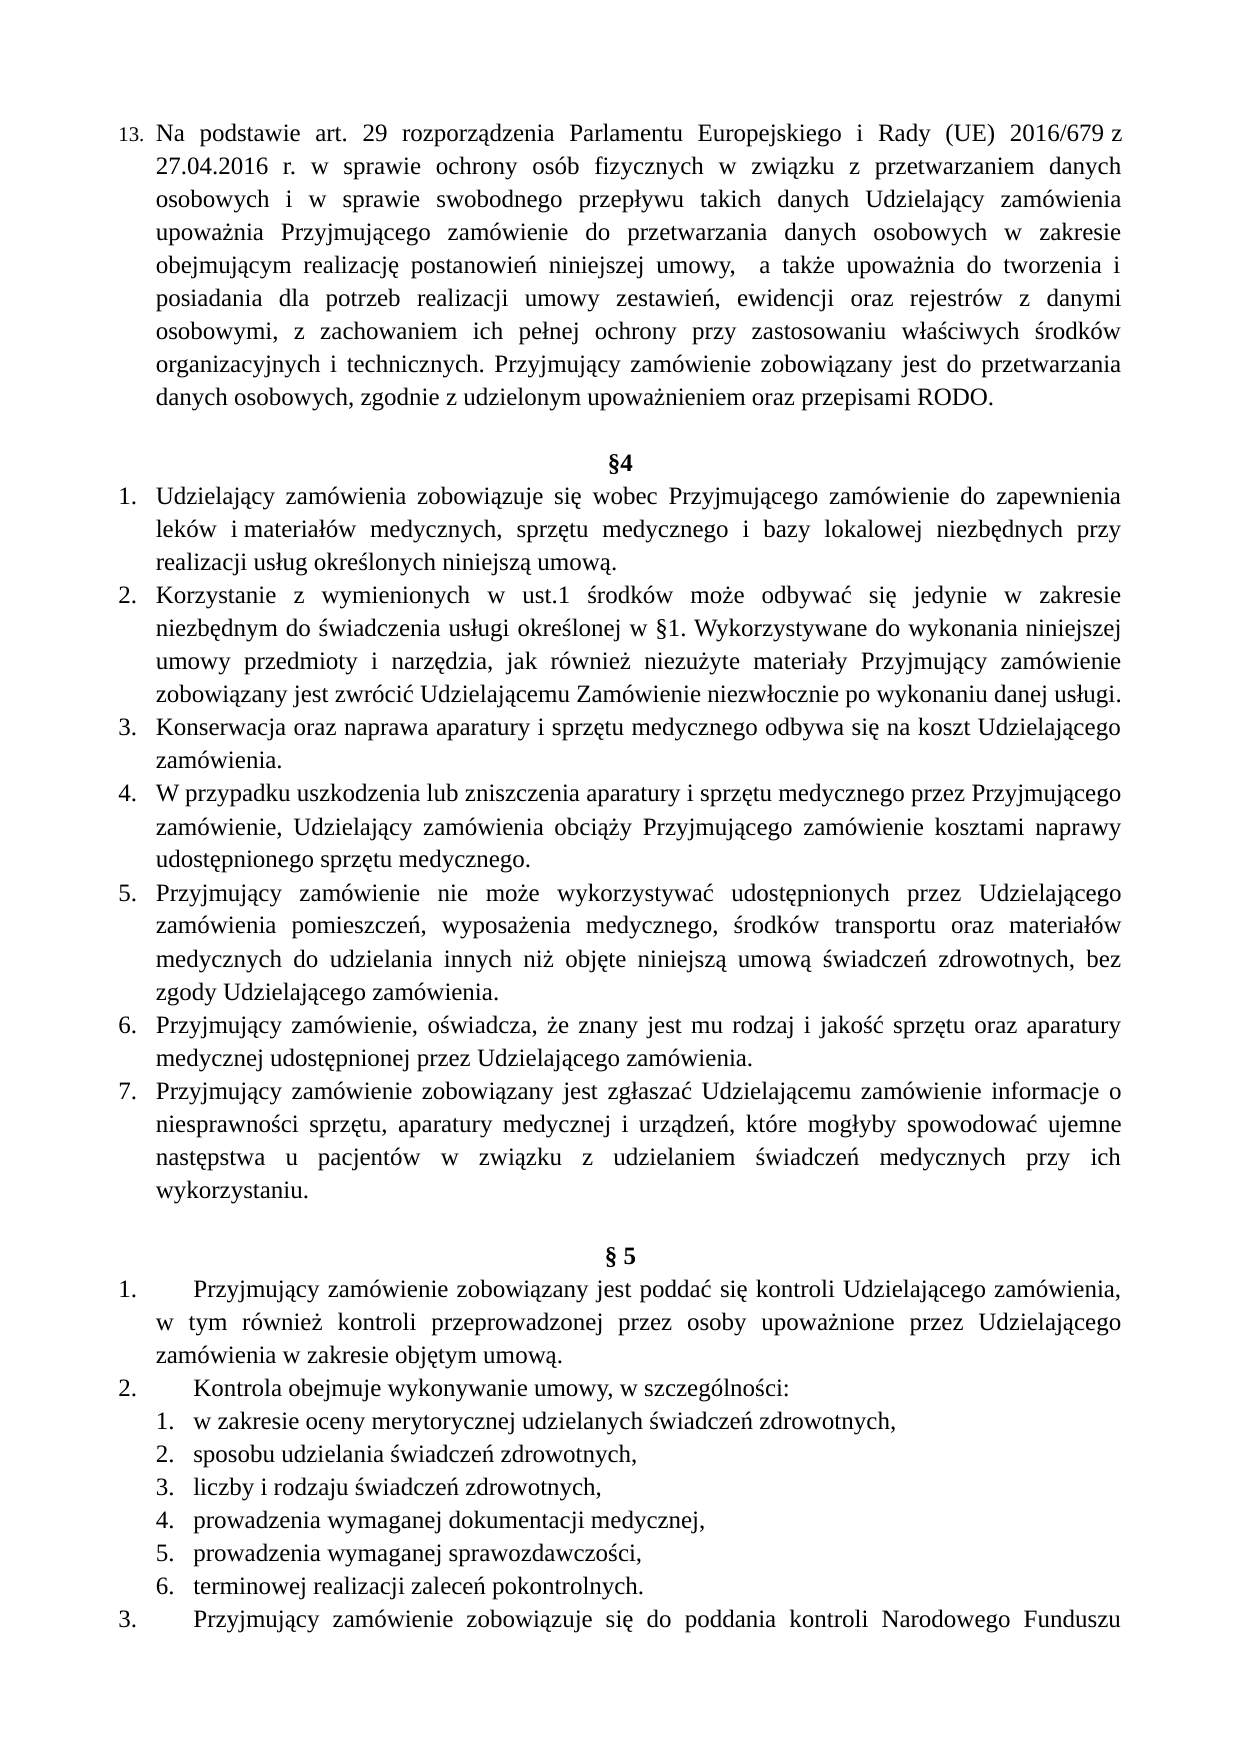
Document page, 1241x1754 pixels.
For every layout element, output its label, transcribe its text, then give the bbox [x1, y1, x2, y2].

list liczby i rodzaju świadczeń zdrowotnych, [156, 1472, 1122, 1501]
list Przyjmujący zamówienie nie może wykorzystywać udostępnionych przez Udzielającego zamówienia pomieszczeń, wyposażenia medycznego, środków transportu oraz materiałów medycznych do udzielania innych niż objęte niniejszą umową świadczeń zdrowotnych, bez zgody Udzielającego zamówienia. [118, 878, 1122, 1005]
list terminowej realizacji zaleceń pokontrolnych. [156, 1571, 1122, 1600]
list Przyjmujący zamówienie zobowiązany jest poddać się kontroli Udzielającego zamówienia, w tym również kontroli przeprowadzonej przez osoby upoważnione przez Udzielającego zamówienia w zakresie objętym umową. [118, 1274, 1122, 1369]
text § 5 [118, 1241, 1122, 1269]
list Udzielający zamówienia zobowiązuje się wobec Przyjmującego zamówienie do zapewnienia leków i materiałów medycznych, sprzętu medycznego i bazy lokalowej niezbędnych przy realizacji usług określonych niniejszą umową. [118, 481, 1122, 576]
list prowadzenia wymaganej dokumentacji medycznej, [156, 1505, 1122, 1534]
list Przyjmujący zamówienie zobowiązuje się do poddania kontroli Narodowego Funduszu [118, 1604, 1122, 1633]
text §4 [118, 448, 1122, 477]
list Na podstawie art. 29 rozporządzenia Parlamentu Europejskiego i Rady (UE) 2016/679 z 27.04.2016 r. w sprawie ochrony osób fizycznych w związku z przetwarzaniem danych osobowych i w sprawie swobodnego przepływu takich danych Udzielający zamówienia upoważnia Przyjmującego zamówienie do przetwarzania danych osobowych w zakresie obejmującym realizację postanowień niniejszej umowy, a także upoważnia do tworzenia i posiadania dla potrzeb realizacji umowy zestawień, ewidencji oraz rejestrów z danymi osobowymi, z zachowaniem ich pełnej ochrony przy zastosowaniu właściwych środków organizacyjnych i technicznych. Przyjmujący zamówienie zobowiązany jest do przetwarzania danych osobowych, zgodnie z udzielonym upoważnieniem oraz przepisami RODO. [118, 118, 1122, 411]
list w zakresie oceny merytorycznej udzielanych świadczeń zdrowotnych, [156, 1406, 1122, 1435]
list sposobu udzielania świadczeń zdrowotnych, [156, 1439, 1122, 1468]
list Przyjmujący zamówienie zobowiązany jest zgłaszać Udzielającemu zamówienie informacje o niesprawności sprzętu, aparatury medycznej i urządzeń, które mogłyby spowodować ujemne następstwa u pacjentów w związku z udzielaniem świadczeń medycznych przy ich wykorzystaniu. [118, 1076, 1122, 1203]
list Przyjmujący zamówienie, oświadcza, że znany jest mu rodzaj i jakość sprzętu oraz aparatury medycznej udostępnionej przez Udzielającego zamówienia. [118, 1010, 1122, 1071]
list Korzystanie z wymienionych w ust.1 środków może odbywać się jedynie w zakresie niezbędnym do świadczenia usługi określonej w §1. Wykorzystywane do wykonania niniejszej umowy przedmioty i narzędzia, jak również niezużyte materiały Przyjmujący zamówienie zobowiązany jest zwrócić Udzielającemu Zamówienie niezwłocznie po wykonaniu danej usługi. [118, 580, 1122, 708]
list W przypadku uszkodzenia lub zniszczenia aparatury i sprzętu medycznego przez Przyjmującego zamówienie, Udzielający zamówienia obciąży Przyjmującego zamówienie kosztami naprawy udostępnionego sprzętu medycznego. [118, 778, 1122, 873]
list Kontrola obejmuje wykonywanie umowy, w szczególności: [118, 1373, 1122, 1402]
list prowadzenia wymaganej sprawozdawczości, [156, 1538, 1122, 1567]
list Konserwacja oraz naprawa aparatury i sprzętu medycznego odbywa się na koszt Udzielającego zamówienia. [118, 712, 1122, 774]
